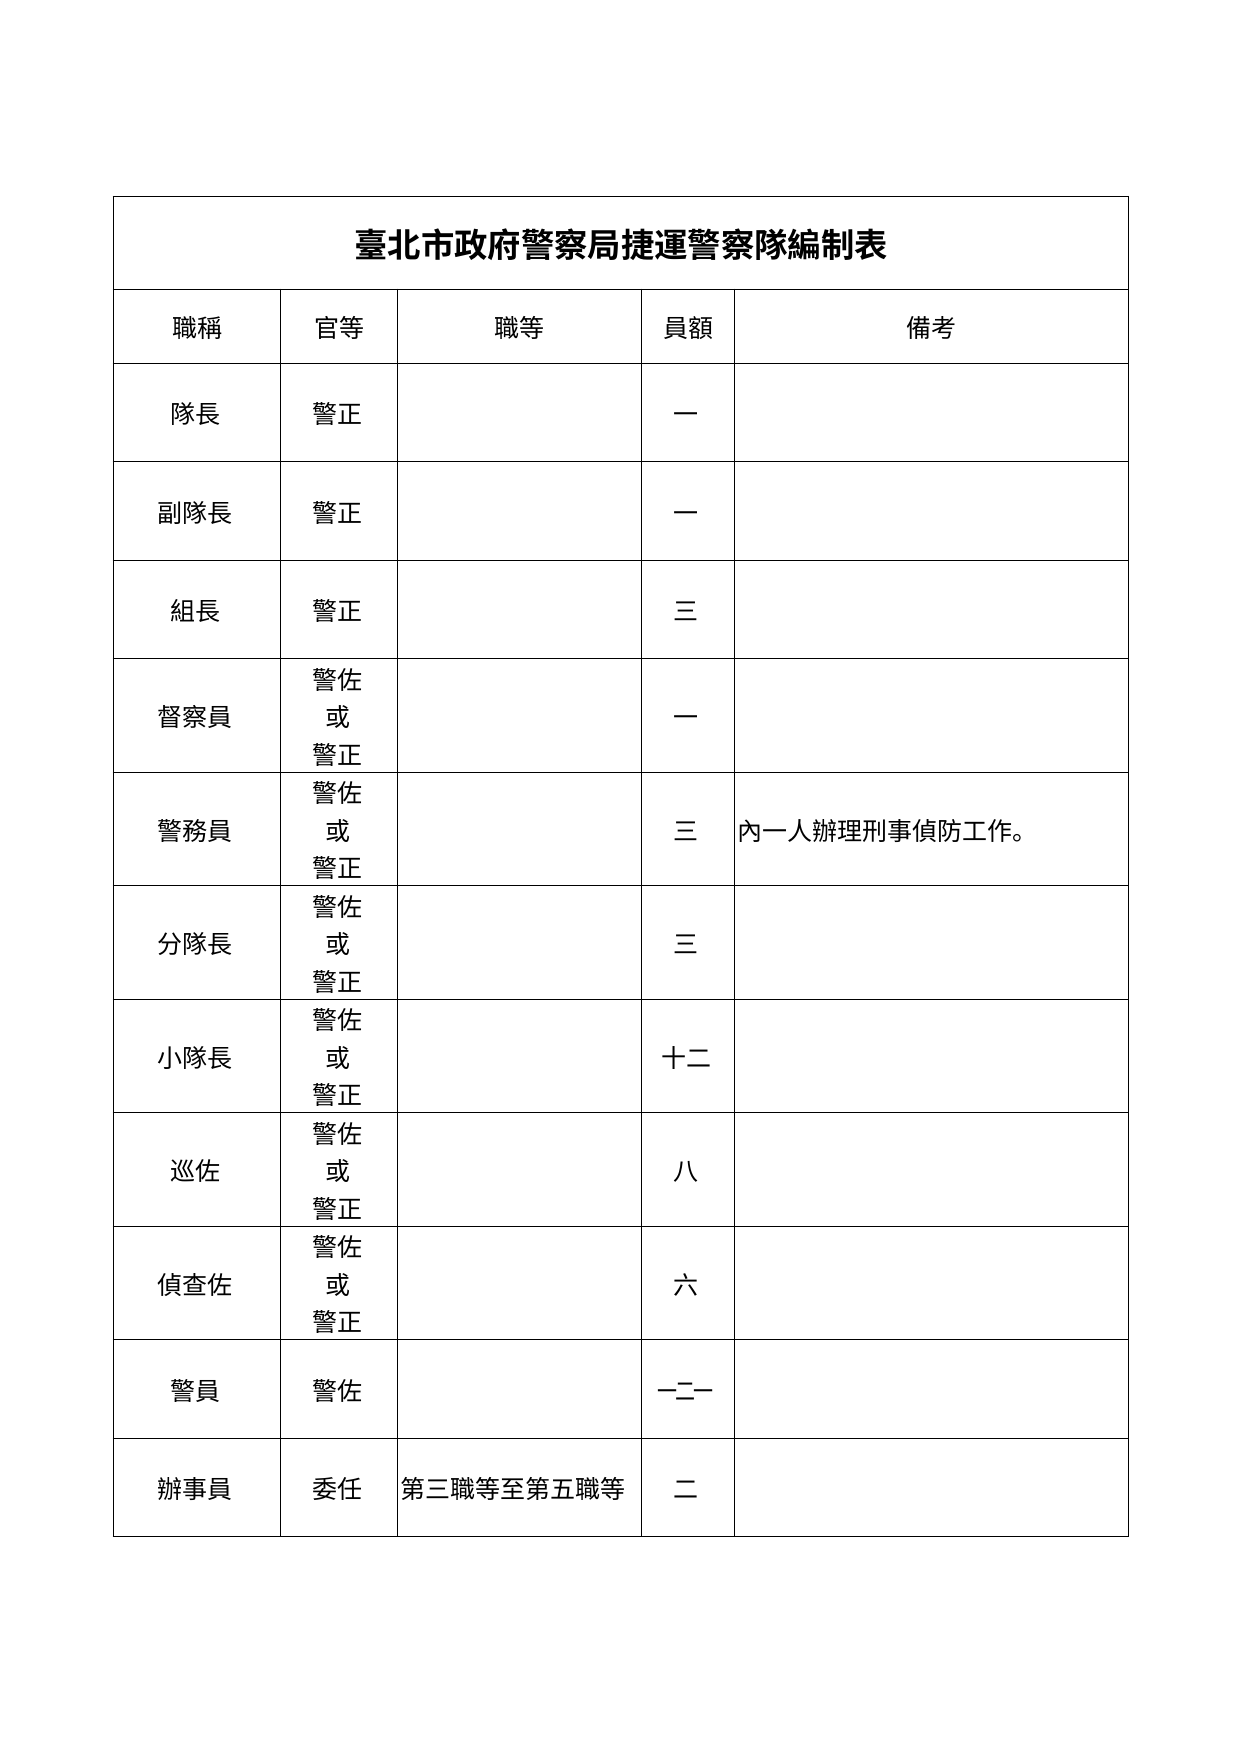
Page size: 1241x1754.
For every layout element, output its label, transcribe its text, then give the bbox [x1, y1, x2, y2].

table_cell [398, 659, 641, 772]
table_cell [398, 1000, 641, 1112]
table_cell 警佐 或 警正 [281, 1000, 397, 1112]
table_cell 備考 [735, 290, 1128, 363]
table_cell [398, 1227, 641, 1339]
table_cell 職等 [398, 290, 641, 363]
table_cell 小隊長 [114, 1000, 280, 1112]
table_cell [735, 1000, 1128, 1112]
table_cell [735, 462, 1128, 560]
table_cell 督察員 [114, 659, 280, 772]
table_cell [735, 1113, 1128, 1226]
table_cell 內一人辦理刑事偵防工作。 [735, 773, 1128, 885]
table_cell [398, 773, 641, 885]
table_cell [398, 364, 641, 461]
table_header 臺北市政府警察局捷運警察隊編制表 [114, 197, 1128, 288]
table_cell 三 [642, 886, 734, 999]
table_cell 六 [642, 1227, 734, 1339]
table_cell [398, 561, 641, 658]
table_cell 第三職等至第五職等 [398, 1439, 641, 1536]
table_cell 一 [642, 364, 734, 461]
table_cell 警正 [281, 364, 397, 461]
table_cell [398, 886, 641, 999]
table_cell 警佐 [281, 1340, 397, 1438]
table_cell [735, 1340, 1128, 1438]
table_cell 組長 [114, 561, 280, 658]
table_cell 三 [642, 561, 734, 658]
table_cell 警員 [114, 1340, 280, 1438]
table_cell 一二一 [642, 1340, 734, 1438]
table_cell 警佐 或 警正 [281, 659, 397, 772]
table_cell 警佐 或 警正 [281, 1113, 397, 1226]
table_cell [735, 561, 1128, 658]
table_cell 十二 [642, 1000, 734, 1112]
table_cell [735, 886, 1128, 999]
table_cell 警佐 或 警正 [281, 773, 397, 885]
table_cell 官等 [281, 290, 397, 363]
table_cell 一 [642, 659, 734, 772]
table_cell 職稱 [114, 290, 280, 363]
table_cell [398, 1113, 641, 1226]
table_cell 分隊長 [114, 886, 280, 999]
table_cell 員額 [642, 290, 734, 363]
table_cell [398, 462, 641, 560]
table_cell [735, 1227, 1128, 1339]
table_cell 警正 [281, 462, 397, 560]
table_cell 偵查佐 [114, 1227, 280, 1339]
table_cell 巡佐 [114, 1113, 280, 1226]
table_cell 副隊長 [114, 462, 280, 560]
table_cell 三 [642, 773, 734, 885]
table_cell 辦事員 [114, 1439, 280, 1536]
table_cell 隊長 [114, 364, 280, 461]
table_cell 二 [642, 1439, 734, 1536]
table_cell 委任 [281, 1439, 397, 1536]
table_cell 警佐 或 警正 [281, 1227, 397, 1339]
table_cell [735, 659, 1128, 772]
table_cell 警佐 或 警正 [281, 886, 397, 999]
table_cell 警正 [281, 561, 397, 658]
table_cell 八 [642, 1113, 734, 1226]
table_cell [398, 1340, 641, 1438]
table_cell [735, 364, 1128, 461]
table_cell 一 [642, 462, 734, 560]
table_cell 警務員 [114, 773, 280, 885]
table_cell [735, 1439, 1128, 1536]
